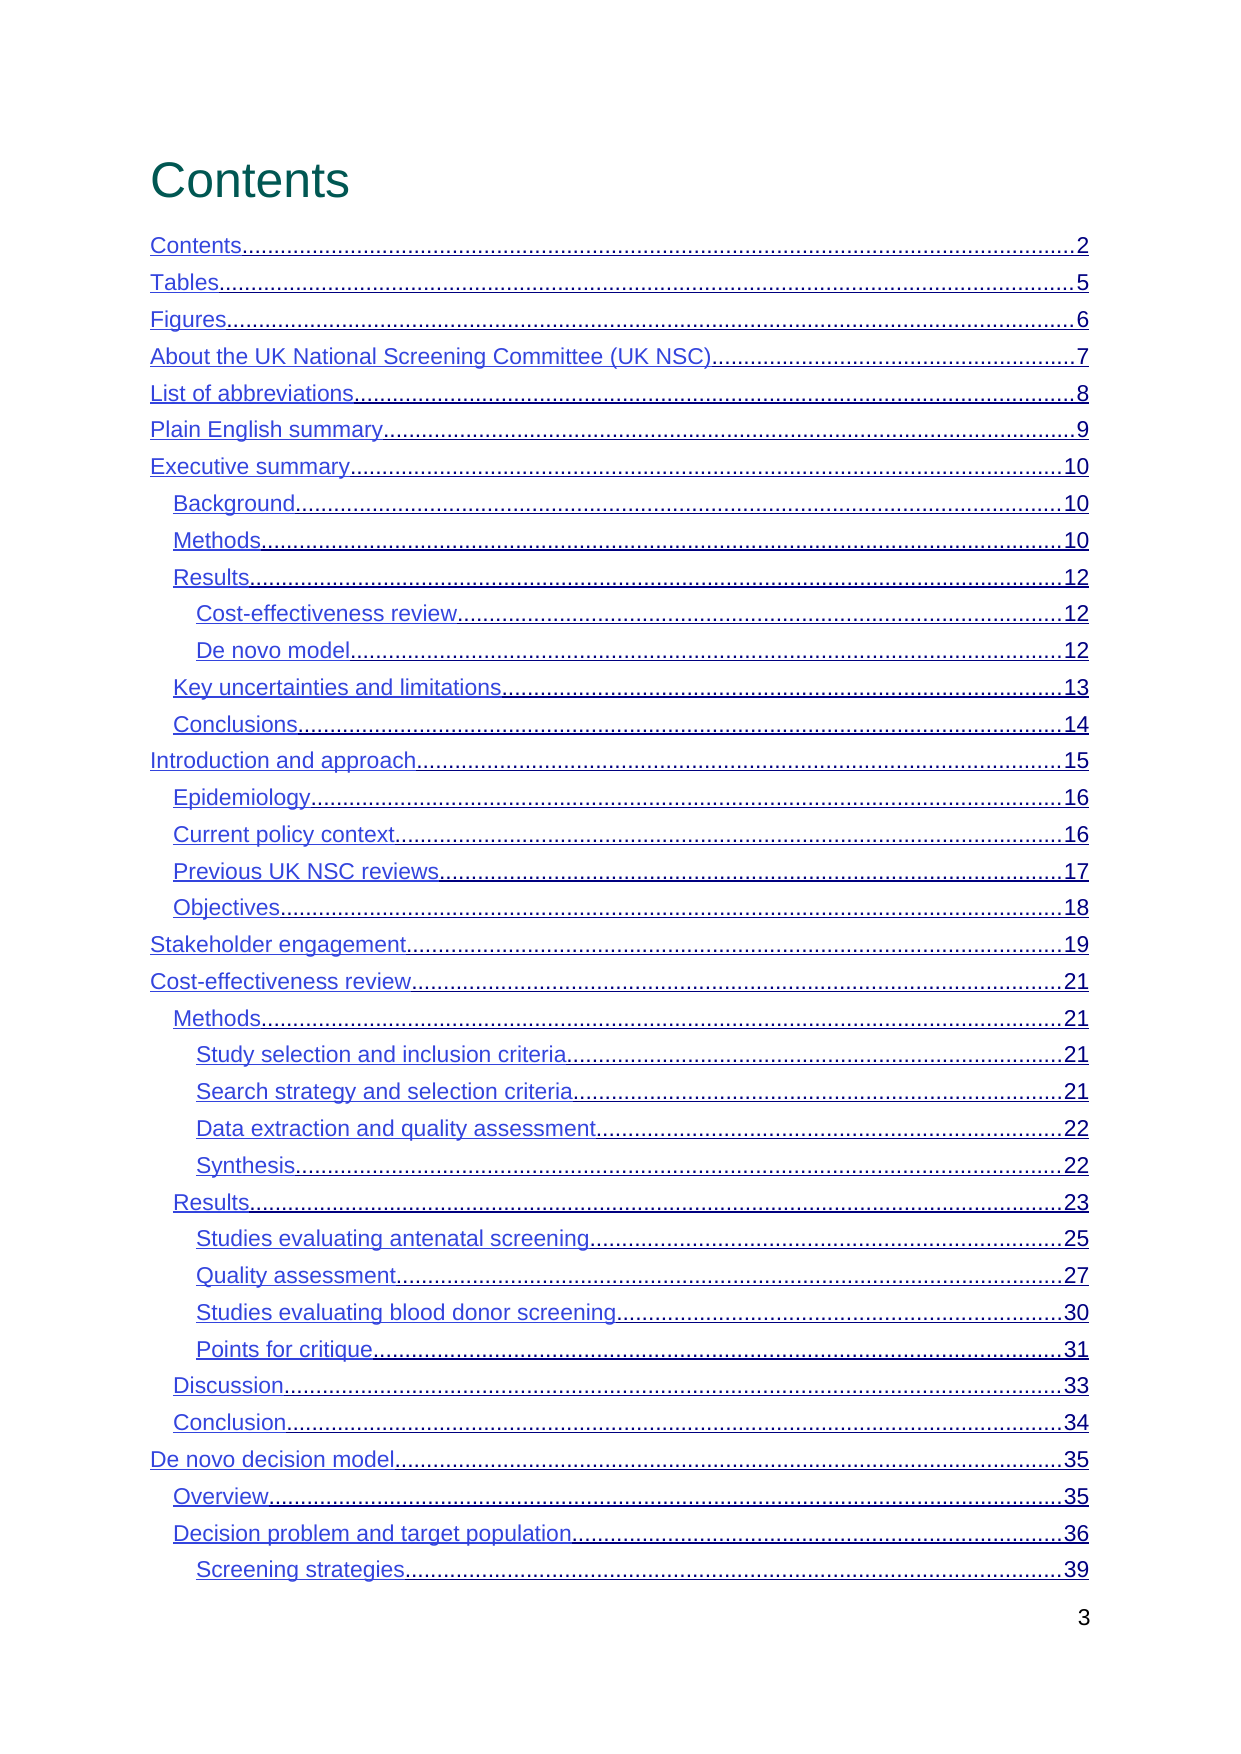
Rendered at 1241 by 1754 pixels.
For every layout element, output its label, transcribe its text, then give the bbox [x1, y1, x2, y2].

text Stakeholder engagement 19 [150, 931, 1090, 957]
text De novo decision model 35 [150, 1446, 1090, 1472]
text Search strategy and selection criteria 21 [196, 1078, 1090, 1104]
text Quality assessment 27 [196, 1262, 1090, 1288]
text Points for critique 31 [196, 1336, 1090, 1362]
text Plain English summary 9 [150, 416, 1090, 443]
text Conclusion 34 [173, 1409, 1090, 1436]
text Study selection and inclusion criteria 21 [196, 1041, 1090, 1068]
text List of abbreviations 8 [150, 379, 1090, 406]
text Figures 6 [150, 306, 1090, 332]
text Objectives 18 [173, 894, 1090, 921]
subtitle Contents [150, 150, 1090, 207]
text Studies evaluating antenatal screening 25 [196, 1225, 1090, 1252]
text Background 10 [173, 490, 1090, 516]
text Conclusions 14 [173, 711, 1090, 737]
text Discussion 33 [173, 1372, 1090, 1399]
text Cost-effectiveness review 21 [150, 968, 1090, 994]
text About the UK National Screening Committee (UK NSC) 7 [150, 343, 1090, 369]
text Cost-effectiveness review 12 [196, 600, 1090, 627]
text Screening strategies 39 [196, 1556, 1090, 1583]
text Contents 2 [150, 232, 1090, 259]
text Methods 21 [173, 1005, 1090, 1031]
text Previous UK NSC reviews 17 [173, 858, 1090, 884]
text Overview 35 [173, 1483, 1090, 1509]
text De novo model 12 [196, 637, 1090, 663]
text Key uncertainties and limitations 13 [173, 674, 1090, 700]
text Synthesis 22 [196, 1152, 1090, 1178]
text Tables 5 [150, 269, 1090, 296]
text Studies evaluating blood donor screening 30 [196, 1299, 1090, 1325]
text Methods 10 [173, 527, 1090, 553]
text Results 23 [173, 1188, 1090, 1215]
text Introduction and approach 15 [150, 747, 1090, 774]
text Current policy context 16 [173, 821, 1090, 847]
text Data extraction and quality assessment 22 [196, 1115, 1090, 1141]
text Executive summary 10 [150, 453, 1090, 479]
text Decision problem and target population 36 [173, 1519, 1090, 1546]
text Epidemiology 16 [173, 784, 1090, 810]
text Results 12 [173, 563, 1090, 590]
